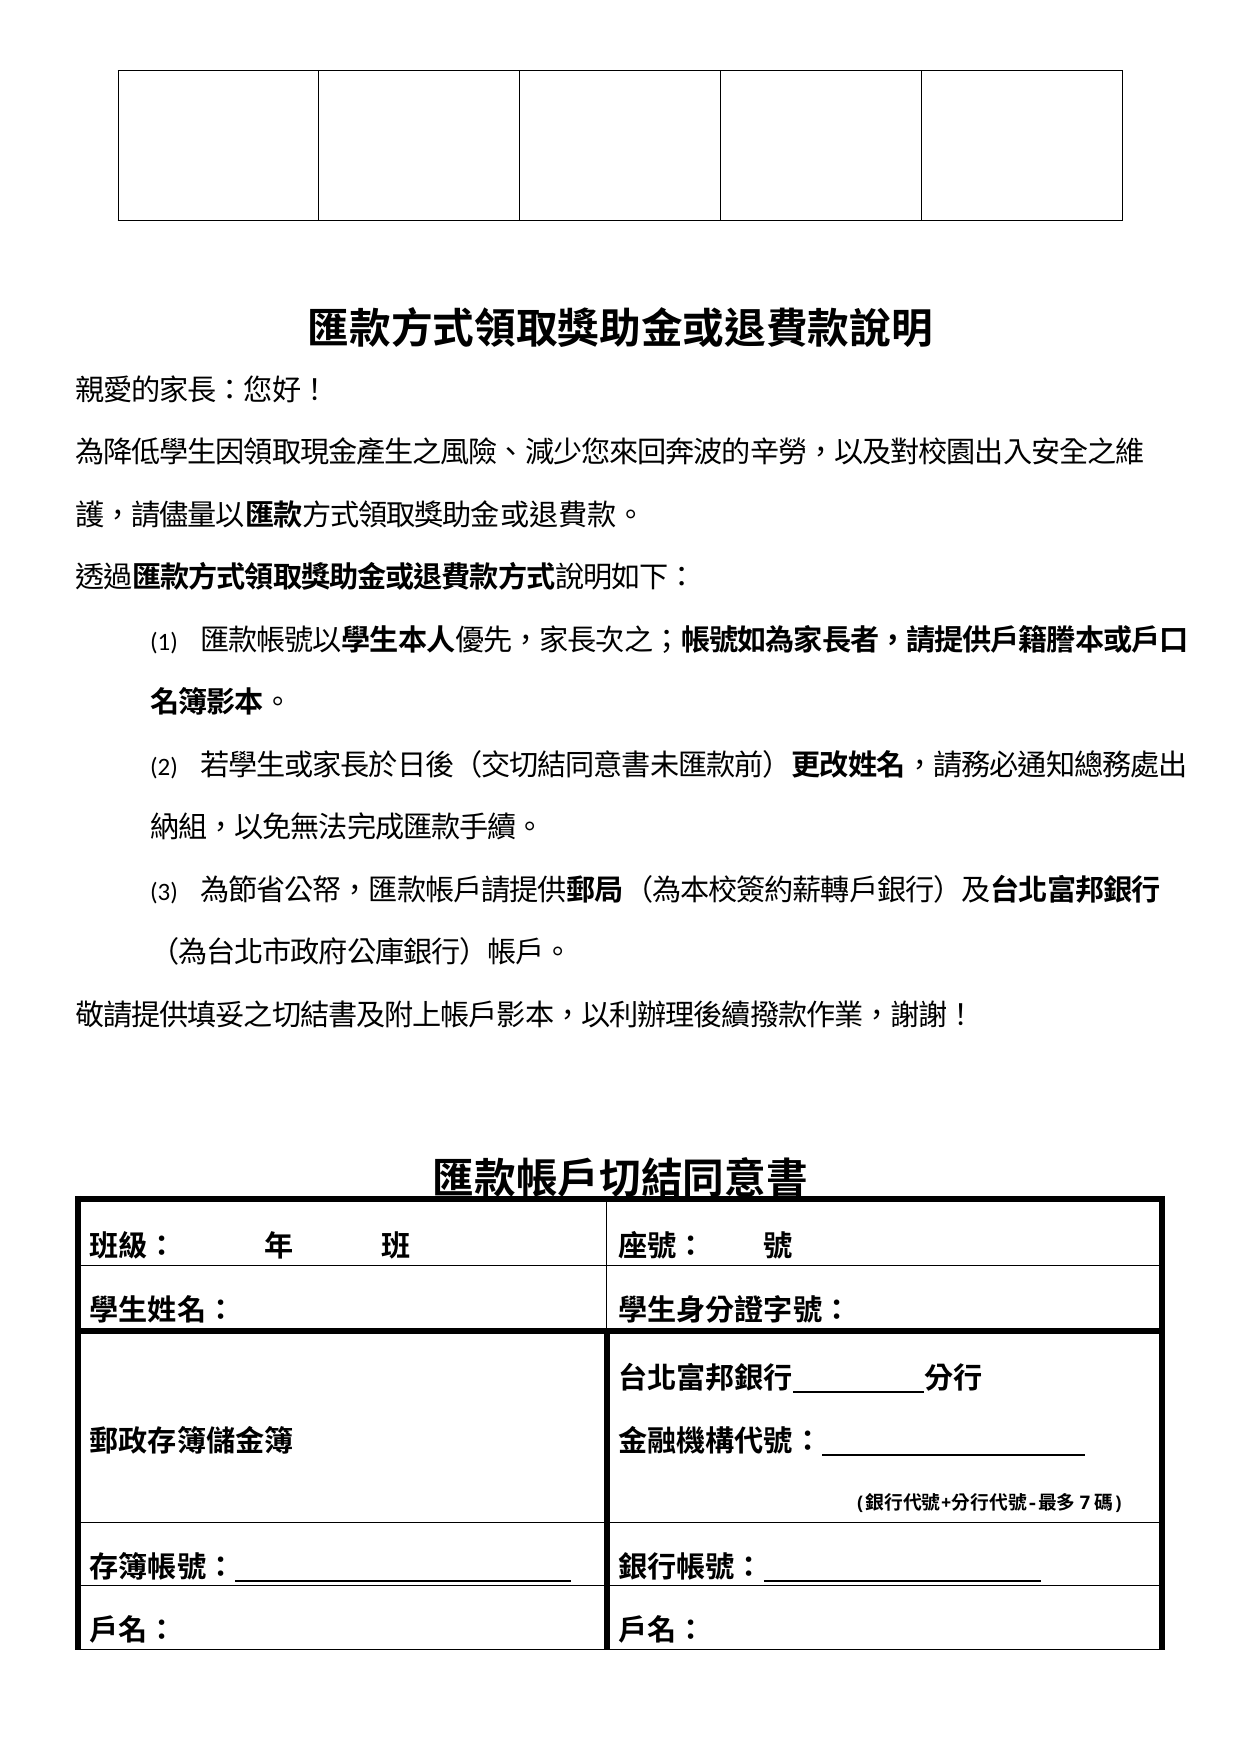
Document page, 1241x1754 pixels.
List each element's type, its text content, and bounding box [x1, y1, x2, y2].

table_header 班級： 年 班 [81, 1202, 606, 1264]
table_cell 台北富邦銀行 分行 金融機構代號： (銀行代號+分行代號-最多7碼) [610, 1334, 1159, 1522]
text 敬請提供填妥之切結書及附上帳戶影本，以利辦理後續撥款作業，謝謝！ [75, 971, 1165, 1033]
table_cell 存簿帳號： [81, 1523, 604, 1585]
text 匯款帳戶切結同意書 [75, 1133, 1165, 1196]
text 為降低學生因領取現金產生之風險、減少您來回奔波的辛勞，以及對校園出入安全之維護，請儘量以匯款方式領取獎助金或退費款。 [75, 408, 1165, 533]
text 親愛的家長：您好！ [75, 346, 1165, 408]
table_header 座號： 號 [607, 1202, 1159, 1264]
list 匯款帳號以學生本人優先，家長次之；帳號如為家長者，請提供戶籍謄本或戶口名簿影本。 [150, 596, 1197, 721]
table_cell [520, 71, 720, 220]
list 為節省公帑，匯款帳戶請提供郵局（為本校簽約薪轉戶銀行）及台北富邦銀行（為台北市政府公庫銀行）帳戶。 [150, 846, 1197, 971]
table_cell [721, 71, 921, 220]
table_cell [922, 71, 1122, 220]
table_cell 戶名： [610, 1586, 1159, 1649]
table_cell 學生身分證字號： [607, 1266, 1159, 1328]
list 若學生或家長於日後（交切結同意書未匯款前）更改姓名，請務必通知總務處出納組，以免無法完成匯款手續。 [150, 721, 1197, 846]
text 透過匯款方式領取獎助金或退費款方式說明如下： [75, 533, 1165, 596]
table_cell 戶名： [81, 1586, 604, 1649]
table_cell 郵政存簿儲金簿 [81, 1334, 604, 1522]
table_cell 銀行帳號： [610, 1523, 1159, 1585]
table_cell 學生姓名： [81, 1266, 606, 1328]
table_cell [119, 71, 318, 220]
text 匯款方式領取獎助金或退費款說明 [75, 283, 1165, 346]
table_cell [319, 71, 519, 220]
